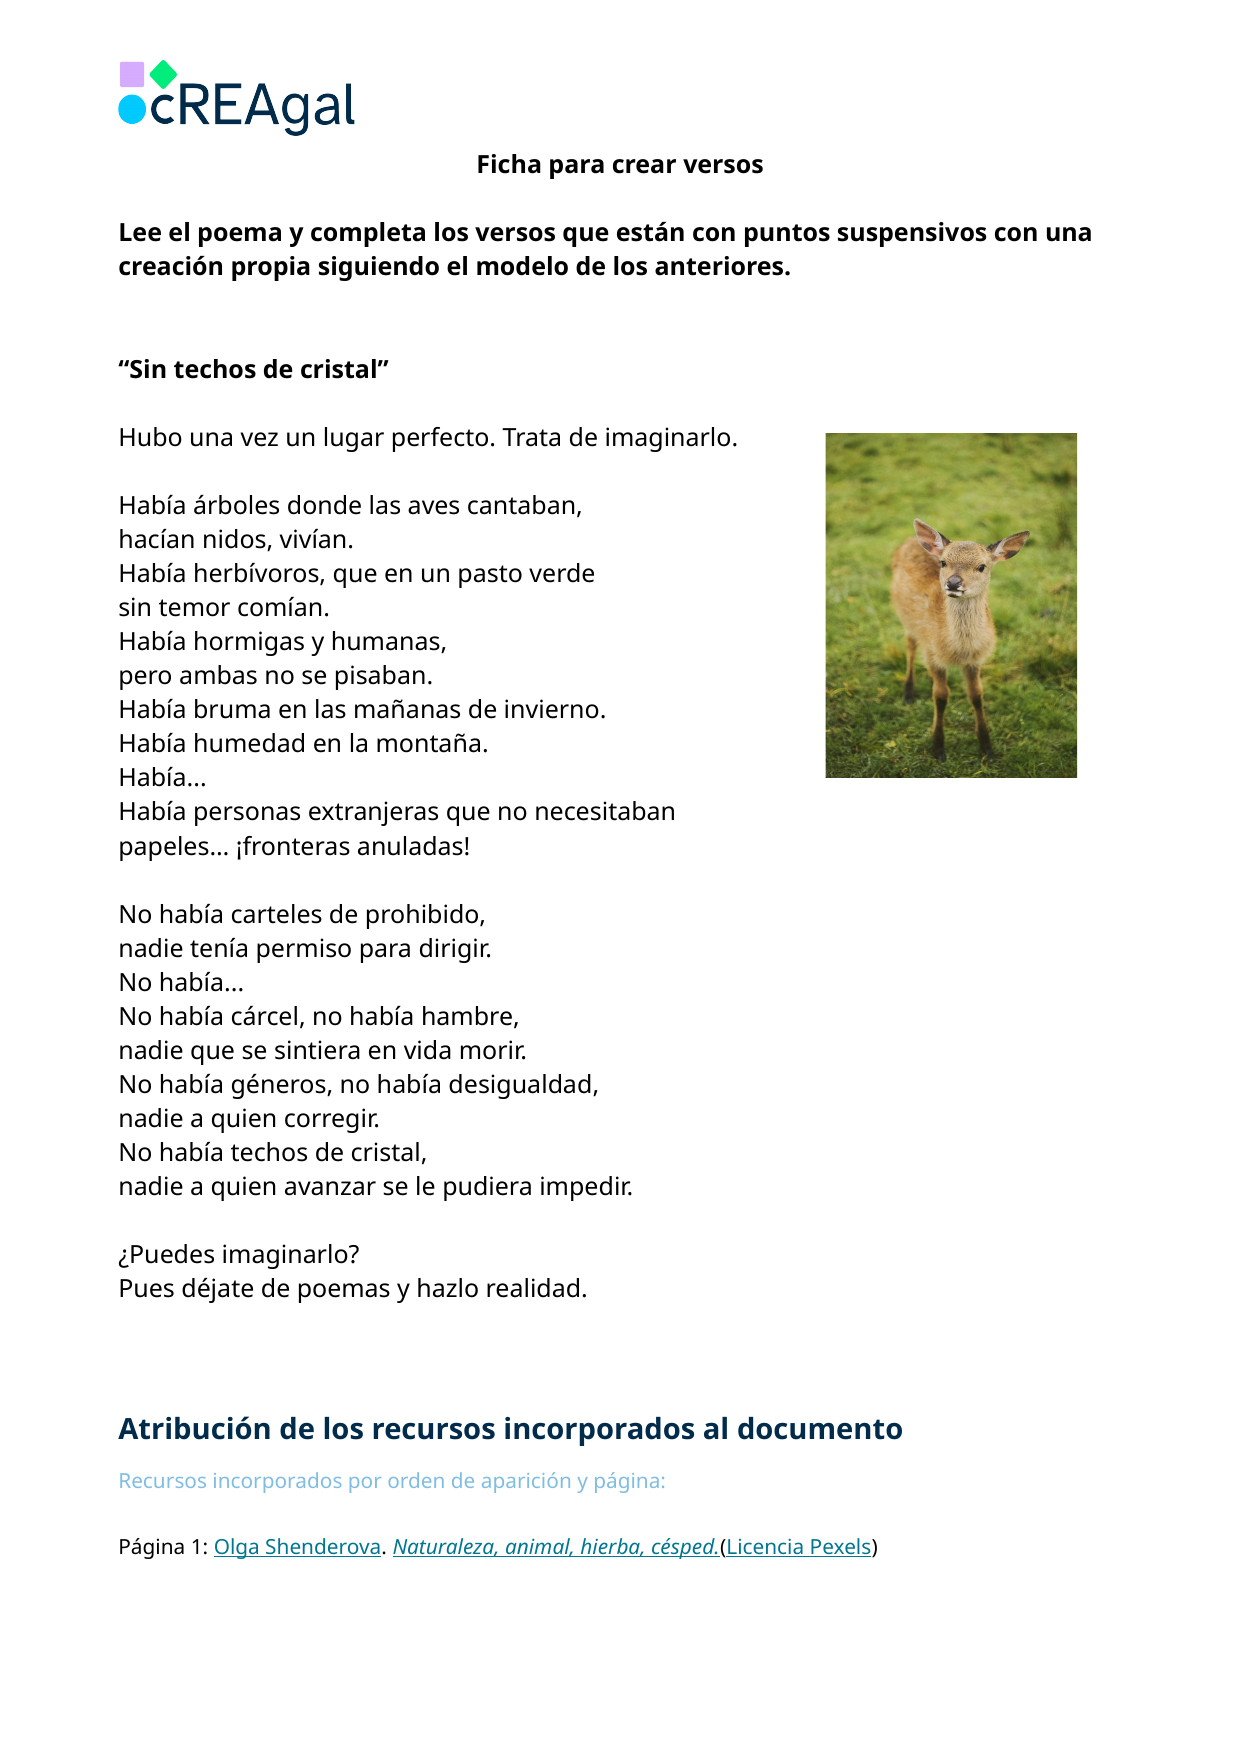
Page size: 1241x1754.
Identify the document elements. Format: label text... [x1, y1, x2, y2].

text Había árboles donde las aves cantaban, [118, 487, 825, 522]
text [1078, 522, 1122, 556]
text No había carteles de prohibido, [118, 896, 1122, 930]
text Había... [118, 760, 1122, 794]
text Pues déjate de poemas y hazlo realidad. [118, 1271, 1122, 1305]
text [1078, 556, 1122, 590]
text Había personas extranjeras que no necesitaban [118, 794, 1122, 828]
text Ficha para crear versos [118, 147, 1122, 181]
text No había géneros, no había desigualdad, [118, 1067, 1122, 1101]
text Recursos incorporados por orden de aparición y página: [118, 1467, 1122, 1495]
text ¿Puedes imaginarlo? [118, 1237, 1122, 1271]
text Había bruma en las mañanas de invierno. [118, 692, 825, 726]
text No había... [118, 964, 1122, 998]
text “Sin techos de cristal” [118, 351, 1122, 385]
text Lee el poema y completa los versos que están con puntos suspensivos con una creación propia siguiendo el modelo de los anteriores. [118, 215, 1122, 283]
text Había humedad en la montaña. [118, 726, 825, 760]
text nadie a quien avanzar se le pudiera impedir. [118, 1169, 1122, 1203]
text Página 1: Olga Shenderova. Naturaleza, animal, hierba, césped.(Licencia Pexels) [118, 1532, 1122, 1560]
text hacían nidos, vivían. [118, 522, 825, 556]
text nadie que se sintiera en vida morir. [118, 1032, 1122, 1067]
text [1078, 692, 1122, 726]
text papeles… ¡fronteras anuladas! [118, 828, 1122, 862]
text nadie a quien corregir. [118, 1101, 1122, 1135]
text Había hormigas y humanas, [118, 624, 825, 658]
text [1078, 726, 1122, 760]
text [1078, 487, 1122, 522]
text Hubo una vez un lugar perfecto. Trata de imaginarlo. [118, 419, 1122, 453]
text sin temor comían. [118, 590, 825, 624]
text [1078, 624, 1122, 658]
subtitle Atribución de los recursos incorporados al documento [118, 1408, 1122, 1448]
text pero ambas no se pisaban. [118, 658, 825, 692]
text No había cárcel, no había hambre, [118, 998, 1122, 1032]
text [1078, 590, 1122, 624]
text Había herbívoros, que en un pasto verde [118, 556, 825, 590]
picture [118, 60, 355, 136]
text No había techos de cristal, [118, 1135, 1122, 1169]
text [1078, 658, 1122, 692]
text nadie tenía permiso para dirigir. [118, 930, 1122, 964]
picture [825, 433, 1078, 778]
